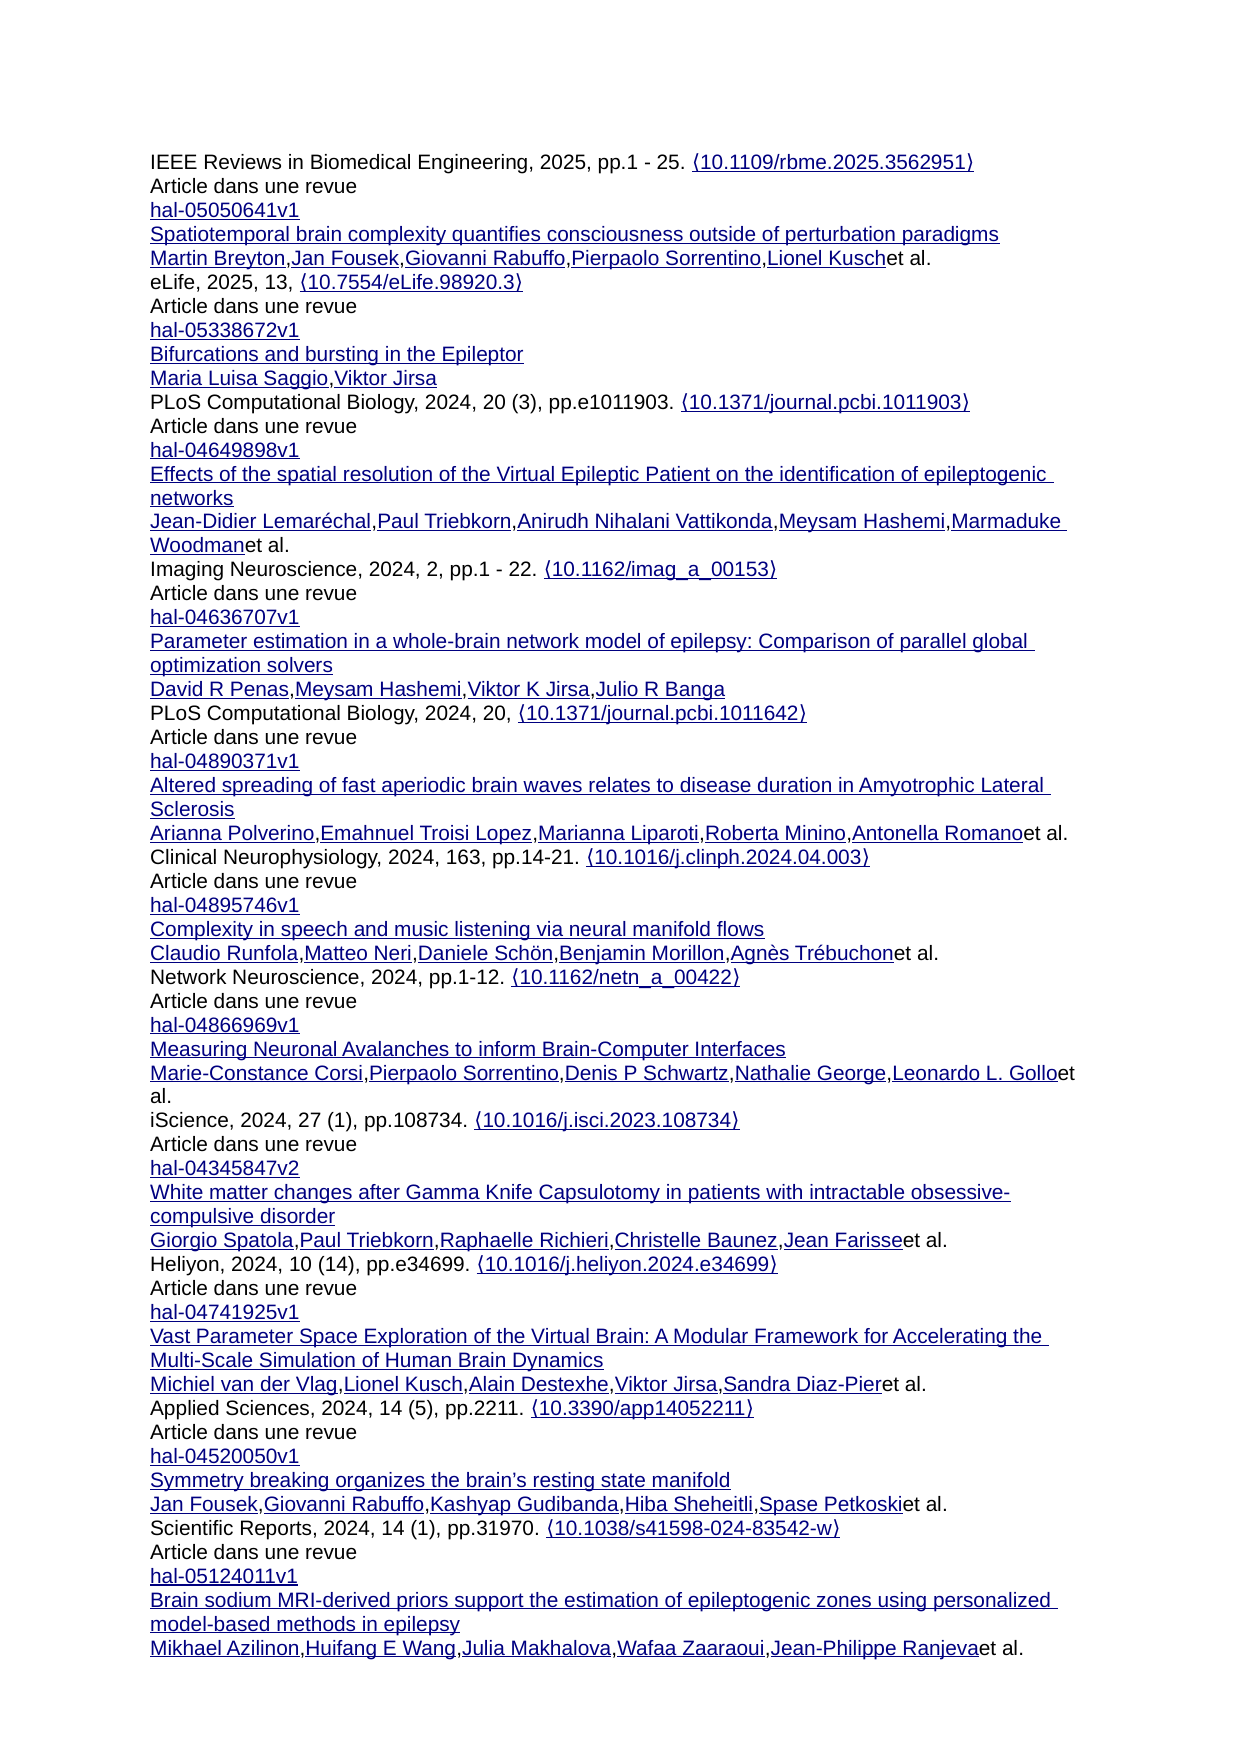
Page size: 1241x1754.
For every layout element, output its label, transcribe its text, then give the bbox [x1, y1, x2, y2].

table_cell Brain sodium MRI-derived priors support the estimation of epileptogenic zones using personalized model-based methods in epilepsy Mikhael Azilinon,Huifang E Wang,Julia Makhalova,Wafaa Zaaraoui,Jean-Philippe Ranjevaet al. [150, 1588, 1090, 1659]
table_cell Effects of the spatial resolution of the Virtual Epileptic Patient on the identification of epileptogenic networks Jean-Didier Lemaréchal,Paul Triebkorn,Anirudh Nihalani Vattikonda,Meysam Hashemi,Marmaduke Woodmanet al. Imaging Neuroscience, 2024, 2, pp.1 - 22. ⟨10.1162/imag_a_00153⟩ Article dans une revue hal-04636707v1 [150, 461, 1090, 629]
table_cell Spatiotemporal brain complexity quantifies consciousness outside of perturbation paradigms Martin Breyton,Jan Fousek,Giovanni Rabuffo,Pierpaolo Sorrentino,Lionel Kuschet al. eLife, 2025, 13, ⟨10.7554/eLife.98920.3⟩ Article dans une revue hal-05338672v1 [150, 222, 1090, 342]
table_cell White matter changes after Gamma Knife Capsulotomy in patients with intractable obsessive-compulsive disorder Giorgio Spatola,Paul Triebkorn,Raphaelle Richieri,Christelle Baunez,Jean Farisseet al. Heliyon, 2024, 10 (14), pp.e34699. ⟨10.1016/j.heliyon.2024.e34699⟩ Article dans une revue hal-04741925v1 [150, 1180, 1090, 1324]
table_cell Parameter estimation in a whole-brain network model of epilepsy: Comparison of parallel global optimization solvers David R Penas,Meysam Hashemi,Viktor K Jirsa,Julio R Banga PLoS Computational Biology, 2024, 20, ⟨10.1371/journal.pcbi.1011642⟩ Article dans une revue hal-04890371v1 [150, 629, 1090, 773]
table_cell Bifurcations and bursting in the Epileptor Maria Luisa Saggio,Viktor Jirsa PLoS Computational Biology, 2024, 20 (3), pp.e1011903. ⟨10.1371/journal.pcbi.1011903⟩ Article dans une revue hal-04649898v1 [150, 342, 1090, 461]
table_cell Measuring Neuronal Avalanches to inform Brain-Computer Interfaces Marie-Constance Corsi,Pierpaolo Sorrentino,Denis P Schwartz,Nathalie George,Leonardo L. Golloet al. iScience, 2024, 27 (1), pp.108734. ⟨10.1016/j.isci.2023.108734⟩ Article dans une revue hal-04345847v2 [150, 1036, 1090, 1180]
table_cell Vast Parameter Space Exploration of the Virtual Brain: A Modular Framework for Accelerating the Multi-Scale Simulation of Human Brain Dynamics Michiel van der Vlag,Lionel Kusch,Alain Destexhe,Viktor Jirsa,Sandra Diaz-Pieret al. Applied Sciences, 2024, 14 (5), pp.2211. ⟨10.3390/app14052211⟩ Article dans une revue hal-04520050v1 [150, 1324, 1090, 1468]
table_cell IEEE Reviews in Biomedical Engineering, 2025, pp.1 - 25. ⟨10.1109/rbme.2025.3562951⟩ Article dans une revue hal-05050641v1 [150, 150, 1090, 222]
table_cell Complexity in speech and music listening via neural manifold flows Claudio Runfola,Matteo Neri,Daniele Schön,Benjamin Morillon,Agnès Trébuchonet al. Network Neuroscience, 2024, pp.1-12. ⟨10.1162/netn_a_00422⟩ Article dans une revue hal-04866969v1 [150, 917, 1090, 1036]
table_cell Altered spreading of fast aperiodic brain waves relates to disease duration in Amyotrophic Lateral Sclerosis Arianna Polverino,Emahnuel Troisi Lopez,Marianna Liparoti,Roberta Minino,Antonella Romanoet al. Clinical Neurophysiology, 2024, 163, pp.14-21. ⟨10.1016/j.clinph.2024.04.003⟩ Article dans une revue hal-04895746v1 [150, 773, 1090, 917]
table_cell Symmetry breaking organizes the brain’s resting state manifold Jan Fousek,Giovanni Rabuffo,Kashyap Gudibanda,Hiba Sheheitli,Spase Petkoskiet al. Scientific Reports, 2024, 14 (1), pp.31970. ⟨10.1038/s41598-024-83542-w⟩ Article dans une revue hal-05124011v1 [150, 1468, 1090, 1587]
